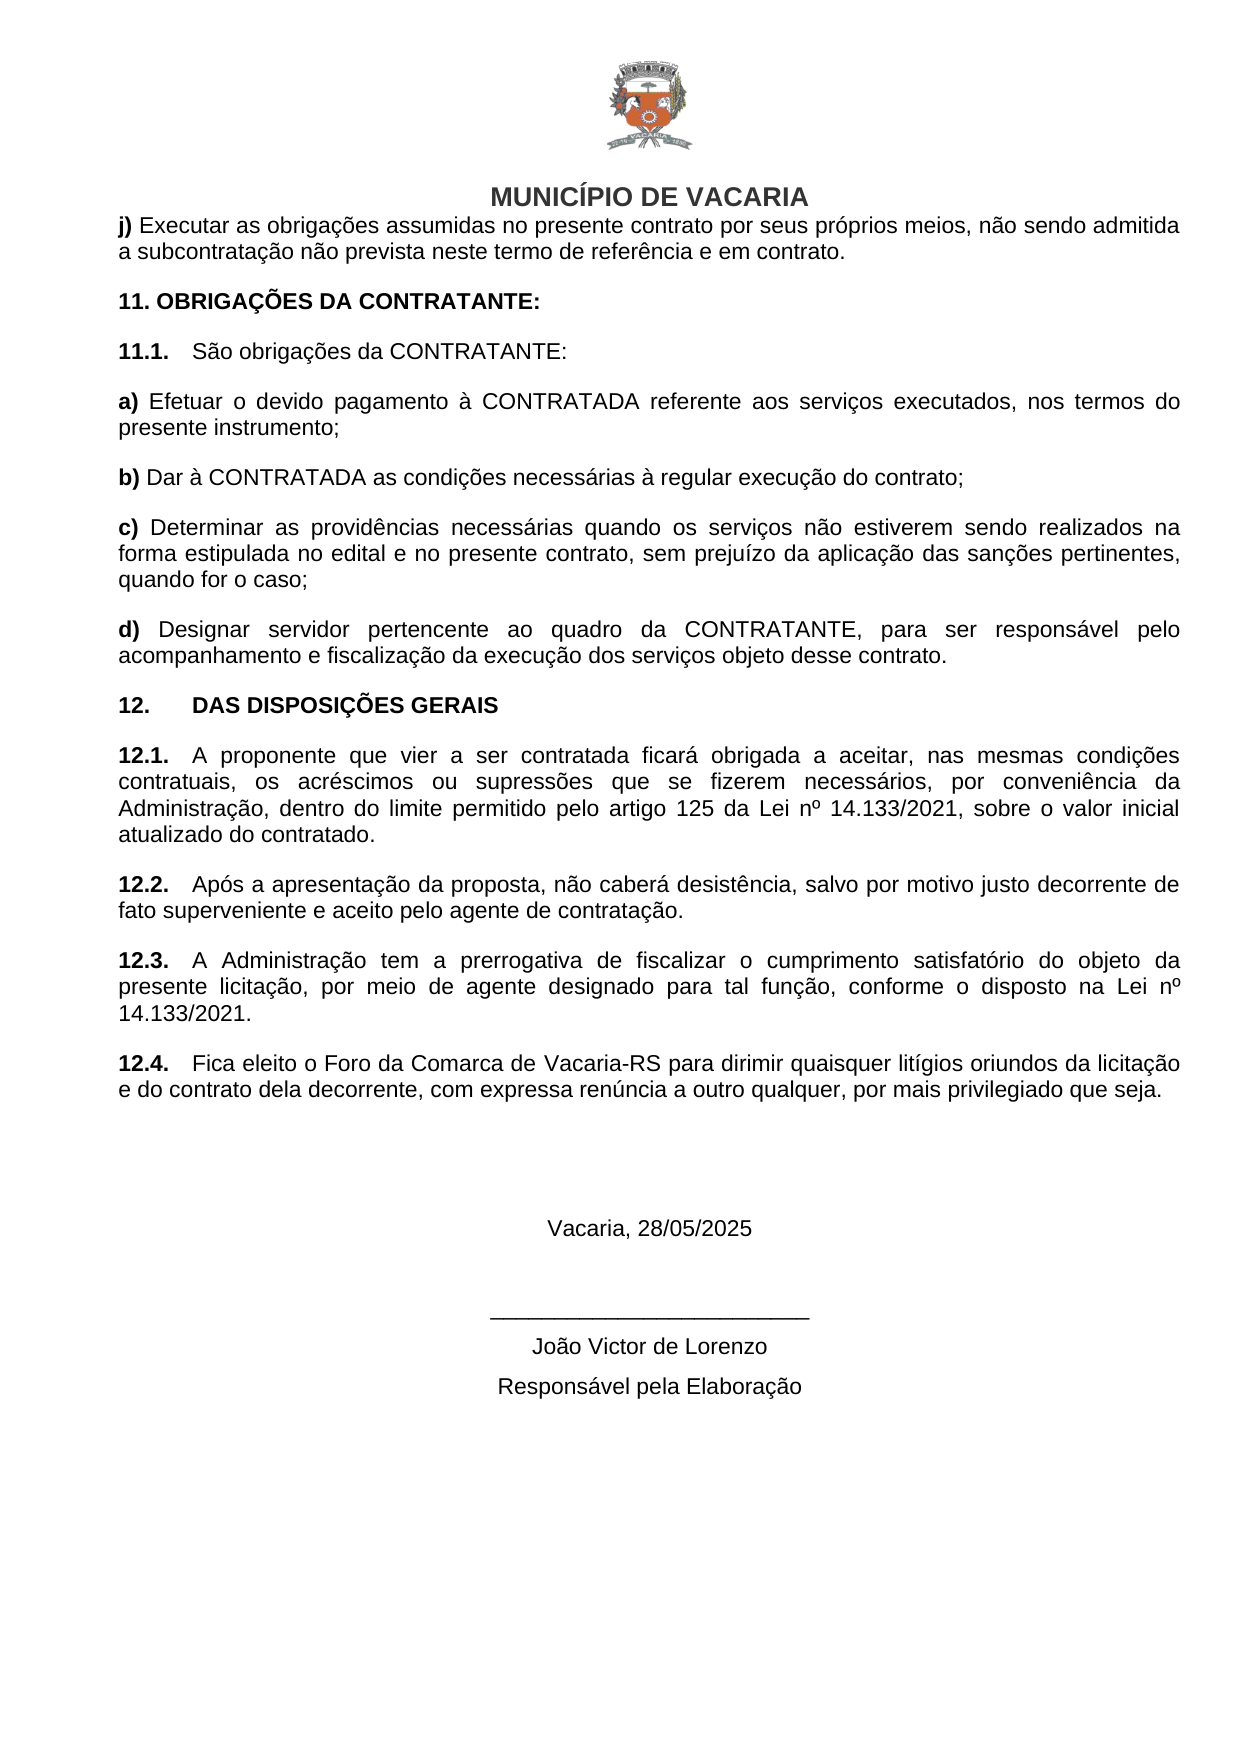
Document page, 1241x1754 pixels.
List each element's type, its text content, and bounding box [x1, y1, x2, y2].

text 12.3. A Administração tem a prerrogativa de fiscalizar o cumprimento satisfatório do objeto da presente licitação, por meio de agente designado para tal função, conforme o disposto na Lei nº 14.133/2021. [118, 947, 1181, 1026]
text 12. DAS DISPOSIÇÕES GERAIS [118, 692, 1181, 718]
picture [606, 60, 693, 150]
text _________________________ [118, 1294, 1181, 1320]
text João Victor de Lorenzo [118, 1333, 1181, 1360]
text d) Designar servidor pertencente ao quadro da CONTRATANTE, para ser responsável pelo acompanhamento e fiscalização da execução dos serviços objeto desse contrato. [118, 616, 1181, 669]
text a) Efetuar o devido pagamento à CONTRATADA referente aos serviços executados, nos termos do presente instrumento; [118, 388, 1181, 440]
text 12.4. Fica eleito o Foro da Comarca de Vacaria-RS para dirimir quaisquer litígios oriundos da licitação e do contrato dela decorrente, com expressa renúncia a outro qualquer, por mais privilegiado que seja. [118, 1049, 1181, 1102]
text 11.1. São obrigações da CONTRATANTE: [118, 338, 1181, 364]
text j) Executar as obrigações assumidas no presente contrato por seus próprios meios, não sendo admitida a subcontratação não prevista neste termo de referência e em contrato. [118, 212, 1181, 264]
text 12.2. Após a apresentação da proposta, não caberá desistência, salvo por motivo justo decorrente de fato superveniente e aceito pelo agente de contratação. [118, 871, 1181, 923]
text 11. OBRIGAÇÕES DA CONTRATANTE: [118, 288, 1181, 314]
text b) Dar à CONTRATADA as condições necessárias à regular execução do contrato; [118, 464, 1181, 490]
text c) Determinar as providências necessárias quando os serviços não estiverem sendo realizados na forma estipulada no edital e no presente contrato, sem prejuízo da aplicação das sanções pertinentes, quando for o caso; [118, 513, 1181, 593]
text Responsável pela Elaboração [118, 1373, 1181, 1399]
text Vacaria, 28/05/2025 [118, 1215, 1181, 1241]
text 12.1. A proponente que vier a ser contratada ficará obrigada a aceitar, nas mesmas condições contratuais, os acréscimos ou supressões que se fizerem necessários, por conveniência da Administração, dentro do limite permitido pelo artigo 125 da Lei nº 14.133/2021, sobre o valor inicial atualizado do contratado. [118, 742, 1181, 847]
